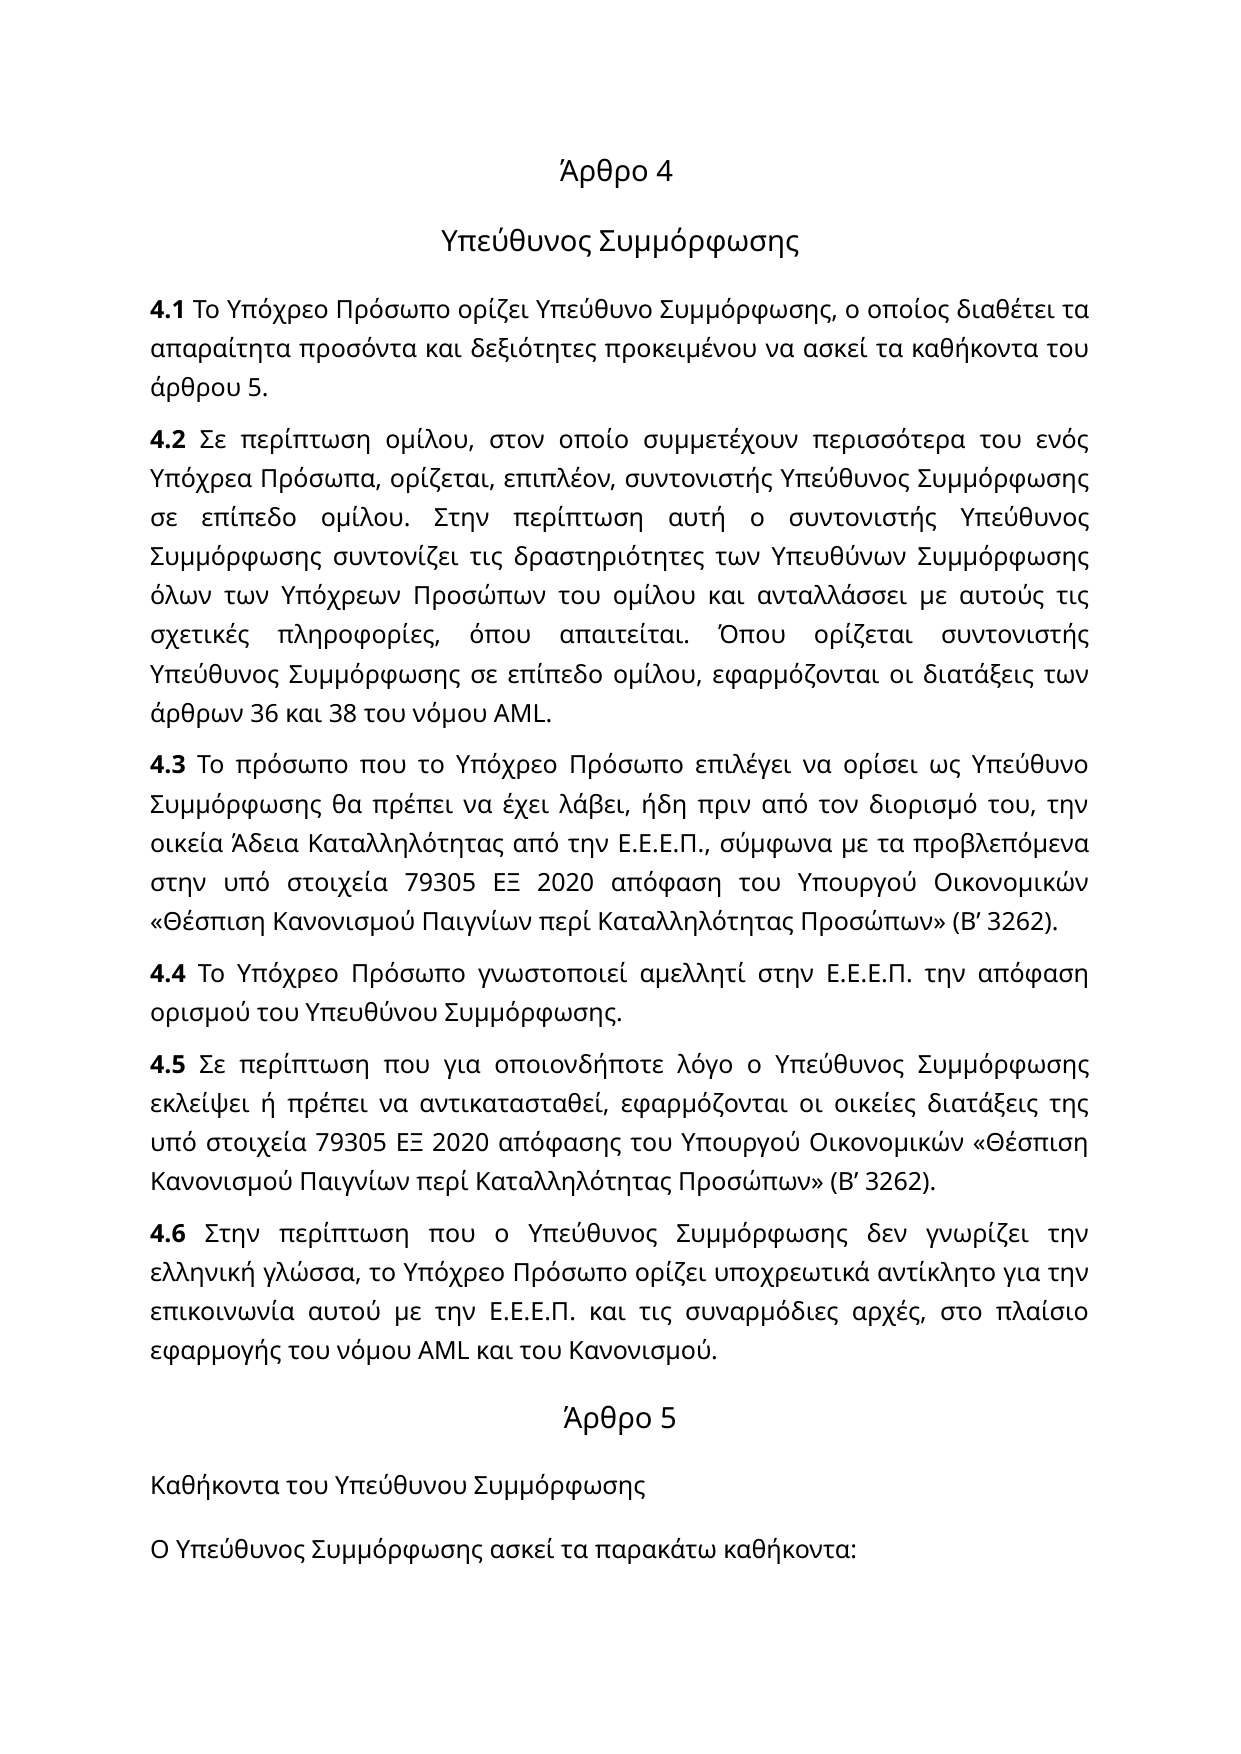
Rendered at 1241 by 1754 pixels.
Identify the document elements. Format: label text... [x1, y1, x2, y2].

subtitle Άρθρο 4 [150, 150, 1090, 190]
text 4.5 Σε περίπτωση που για οποιονδήποτε λόγο ο Υπεύθυνος Συμμόρφωσης εκλείψει ή πρέπει να αντικατασταθεί, εφαρμόζονται οι οικείες διατάξεις της υπό στοιχεία 79305 ΕΞ 2020 απόφασης του Υπουργού Οικονομικών «Θέσπιση Κανονισμού Παιγνίων περί Καταλληλότητας Προσώπων» (Β’ 3262). [150, 1046, 1090, 1198]
subtitle Άρθρο 5 [150, 1397, 1090, 1437]
text Ο Υπεύθυνος Συμμόρφωσης ασκεί τα παρακάτω καθήκοντα: [150, 1532, 1090, 1566]
text 4.6 Στην περίπτωση που ο Υπεύθυνος Συμμόρφωσης δεν γνωρίζει την ελληνική γλώσσα, το Υπόχρεο Πρόσωπο ορίζει υποχρεωτικά αντίκλητο για την επικοινωνία αυτού με την Ε.Ε.Ε.Π. και τις συναρμόδιες αρχές, στο πλαίσιο εφαρμογής του νόμου AML και του Κανονισμού. [150, 1215, 1090, 1367]
text 4.2 Σε περίπτωση ομίλου, στον οποίο συμμετέχουν περισσότερα του ενός Υπόχρεα Πρόσωπα, ορίζεται, επιπλέον, συντονιστής Υπεύθυνος Συμμόρφωσης σε επίπεδο ομίλου. Στην περίπτωση αυτή ο συντονιστής Υπεύθυνος Συμμόρφωσης συντονίζει τις δραστηριότητες των Υπευθύνων Συμμόρφωσης όλων των Υπόχρεων Προσώπων του ομίλου και ανταλλάσσει με αυτούς τις σχετικές πληροφορίες, όπου απαιτείται. Όπου ορίζεται συντονιστής Υπεύθυνος Συμμόρφωσης σε επίπεδο ομίλου, εφαρμόζονται οι διατάξεις των άρθρων 36 και 38 του νόμου AML. [150, 421, 1090, 729]
text 4.4 Το Υπόχρεο Πρόσωπο γνωστοποιεί αμελλητί στην Ε.Ε.Ε.Π. την απόφαση ορισμού του Υπευθύνου Συμμόρφωσης. [150, 955, 1090, 1029]
subtitle Υπεύθυνος Συμμόρφωσης [150, 221, 1090, 260]
text 4.3 Το πρόσωπο που το Υπόχρεο Πρόσωπο επιλέγει να ορίσει ως Υπεύθυνο Συμμόρφωσης θα πρέπει να έχει λάβει, ήδη πριν από τον διορισμό του, την οικεία Άδεια Καταλληλότητας από την Ε.Ε.Ε.Π., σύμφωνα με τα προβλεπόμενα στην υπό στοιχεία 79305 ΕΞ 2020 απόφαση του Υπουργού Οικονομικών «Θέσπιση Κανονισμού Παιγνίων περί Καταλληλότητας Προσώπων» (Β’ 3262). [150, 747, 1090, 938]
text 4.1 Το Υπόχρεο Πρόσωπο ορίζει Υπεύθυνο Συμμόρφωσης, ο οποίος διαθέτει τα απαραίτητα προσόντα και δεξιότητες προκειμένου να ασκεί τα καθήκοντα του άρθρου 5. [150, 291, 1090, 404]
text Καθήκοντα του Υπεύθυνου Συμμόρφωσης [150, 1468, 1090, 1502]
